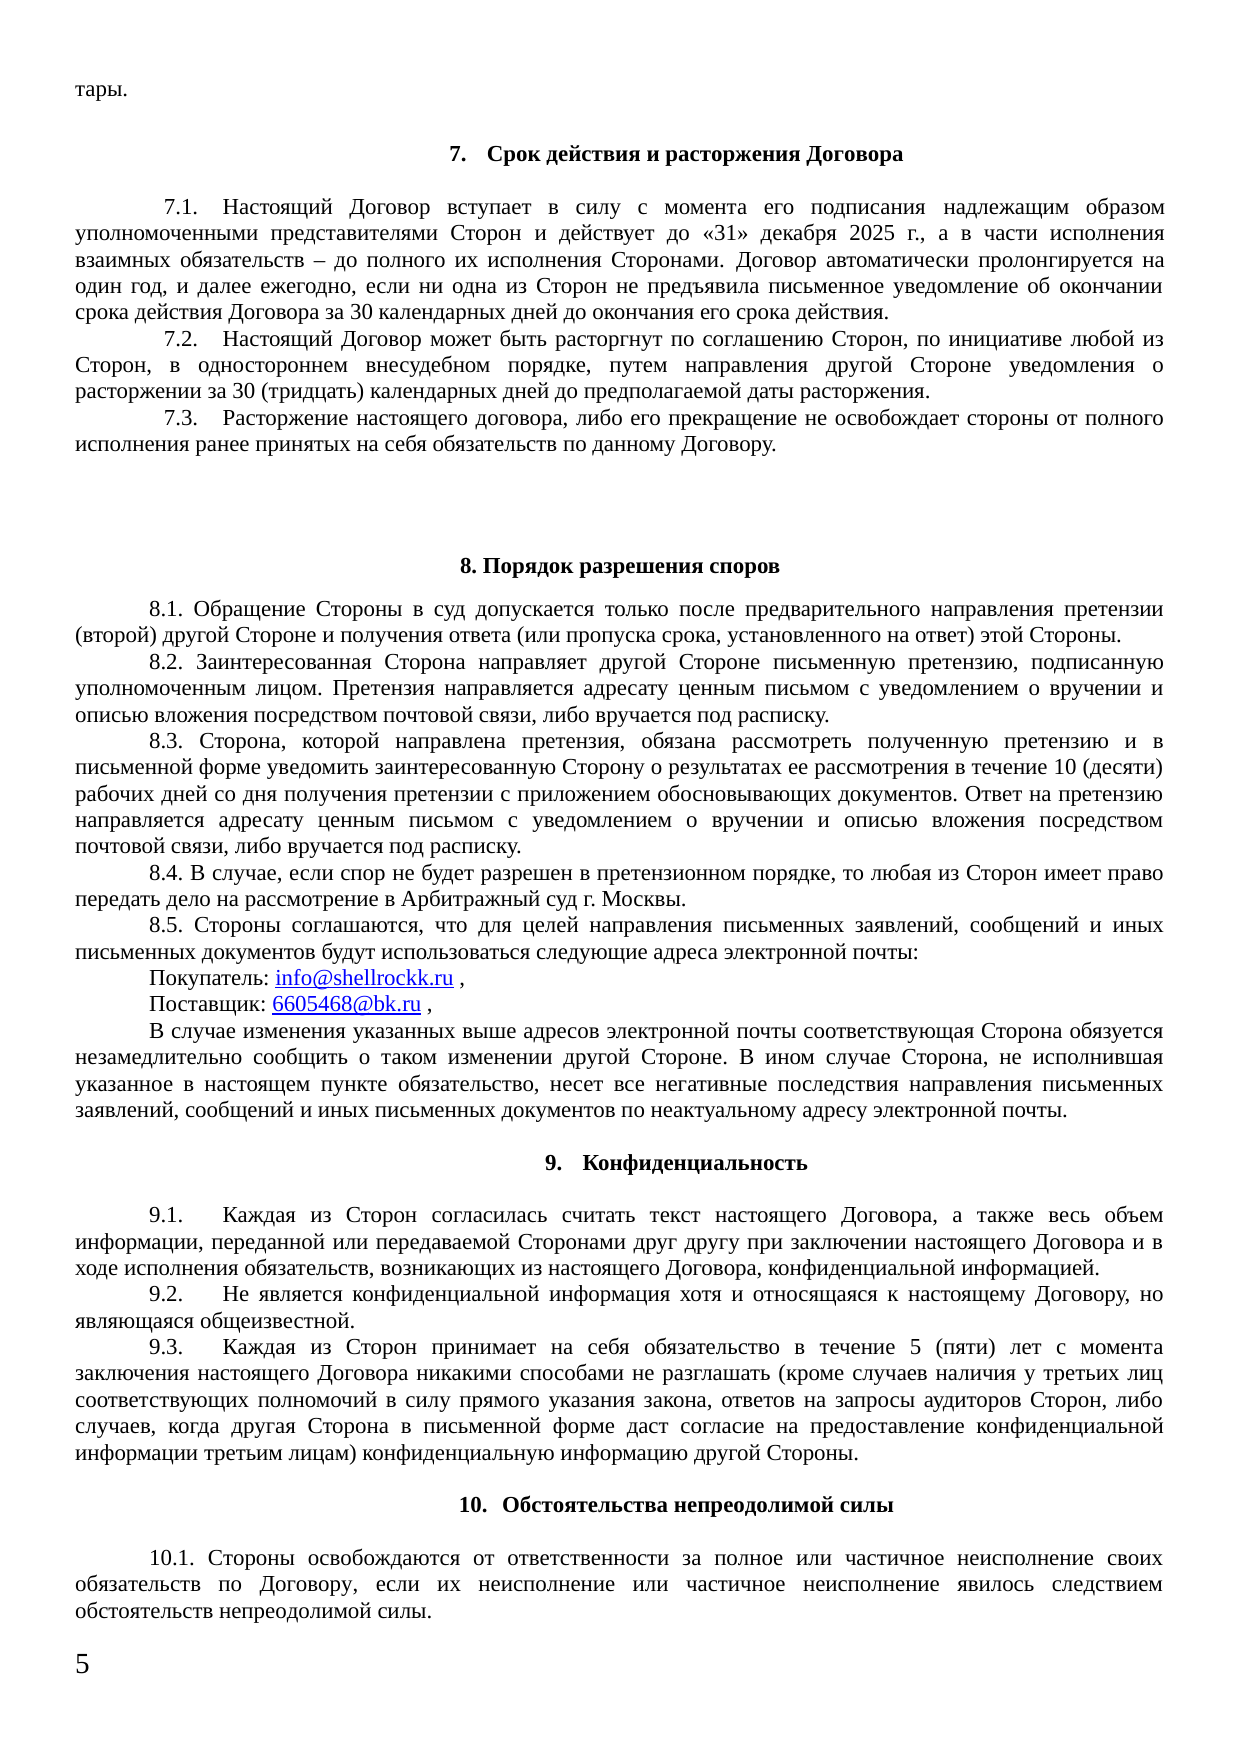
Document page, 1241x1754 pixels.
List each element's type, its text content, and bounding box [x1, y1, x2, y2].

subtitle Обстоятельства непреодолимой силы [187, 1491, 1165, 1518]
subtitle Расторжение настоящего договора, либо его прекращение не освобождает стороны от полного исполнения ранее принятых на себя обязательств по данному Договору. [75, 404, 1165, 456]
subtitle Срок действия и расторжения Договора [187, 140, 1165, 167]
text тары. [75, 75, 1165, 101]
subtitle 8.4. В случае, если спор не будет разрешен в претензионном порядке, то любая из Сторон имеет право передать дело на рассмотрение в Арбитражный суд г. Москвы. [75, 859, 1165, 911]
subtitle 8.2. Заинтересованная Сторона направляет другой Стороне письменную претензию, подписанную уполномоченным лицом. Претензия направляется адресату ценным письмом с уведомлением о вручении и описью вложения посредством почтовой связи, либо вручается под расписку. [75, 648, 1165, 727]
text 8. Порядок разрешения споров [75, 552, 1165, 578]
subtitle 8.1. Обращение Стороны в суд допускается только после предварительного направления претензии (второй) другой Стороне и получения ответа (или пропуска срока, установленного на ответ) этой Стороны. [75, 595, 1165, 648]
subtitle Поставщик: 6605468@bk.ru , [75, 991, 1165, 1017]
subtitle Настоящий Договор вступает в силу с момента его подписания надлежащим образом уполномоченными представителями Сторон и действует до «31» декабря 2025 г., а в части исполнения взаимных обязательств – до полного их исполнения Сторонами. Договор автоматически пролонгируется на один год, и далее ежегодно, если ни одна из Сторон не предъявила письменное уведомление об окончании срока действия Договора за 30 календарных дней до окончания его срока действия. [75, 193, 1165, 325]
subtitle Покупатель: info@shellrockk.ru , [75, 964, 1165, 991]
subtitle Каждая из Сторон принимает на себя обязательство в течение 5 (пяти) лет с момента заключения настоящего Договора никакими способами не разглашать (кроме случаев наличия у третьих лиц соответствующих полномочий в силу прямого указания закона, ответов на запросы аудиторов Сторон, либо случаев, когда другая Сторона в письменной форме даст согласие на предоставление конфиденциальной информации третьим лицам) конфиденциальную информацию другой Стороны. [75, 1333, 1165, 1465]
text 10.1. Стороны освобождаются от ответственности за полное или частичное неисполнение своих обязательств по Договору, если их неисполнение или частичное неисполнение явилось следствием обстоятельств непреодолимой силы. [75, 1544, 1165, 1623]
list Конфиденциальность [187, 1149, 1165, 1175]
list Каждая из Сторон согласилась считать текст настоящего Договора, а также весь объем информации, переданной или передаваемой Сторонами друг другу при заключении настоящего Договора и в ходе исполнения обязательств, возникающих из настоящего Договора, конфиденциальной информацией. [75, 1201, 1165, 1280]
subtitle 8.5. Стороны соглашаются, что для целей направления письменных заявлений, сообщений и иных письменных документов будут использоваться следующие адреса электронной почты: [75, 911, 1165, 964]
subtitle Настоящий Договор может быть расторгнут по соглашению Сторон, по инициативе любой из Сторон, в одностороннем внесудебном порядке, путем направления другой Стороне уведомления о расторжении за 30 (тридцать) календарных дней до предполагаемой даты расторжения. [75, 325, 1165, 404]
subtitle Не является конфиденциальной информация хотя и относящаяся к настоящему Договору, но являющаяся общеизвестной. [75, 1280, 1165, 1333]
subtitle 8.3. Сторона, которой направлена претензия, обязана рассмотреть полученную претензию и в письменной форме уведомить заинтересованную Сторону о результатах ее рассмотрения в течение 10 (десяти) рабочих дней со дня получения претензии с приложением обосновывающих документов. Ответ на претензию направляется адресату ценным письмом с уведомлением о вручении и описью вложения посредством почтовой связи, либо вручается под расписку. [75, 727, 1165, 859]
subtitle В случае изменения указанных выше адресов электронной почты соответствующая Сторона обязуется незамедлительно сообщить о таком изменении другой Стороне. В ином случае Сторона, не исполнившая указанное в настоящем пункте обязательство, несет все негативные последствия направления письменных заявлений, сообщений и иных письменных документов по неактуальному адресу электронной почты. [75, 1017, 1165, 1122]
